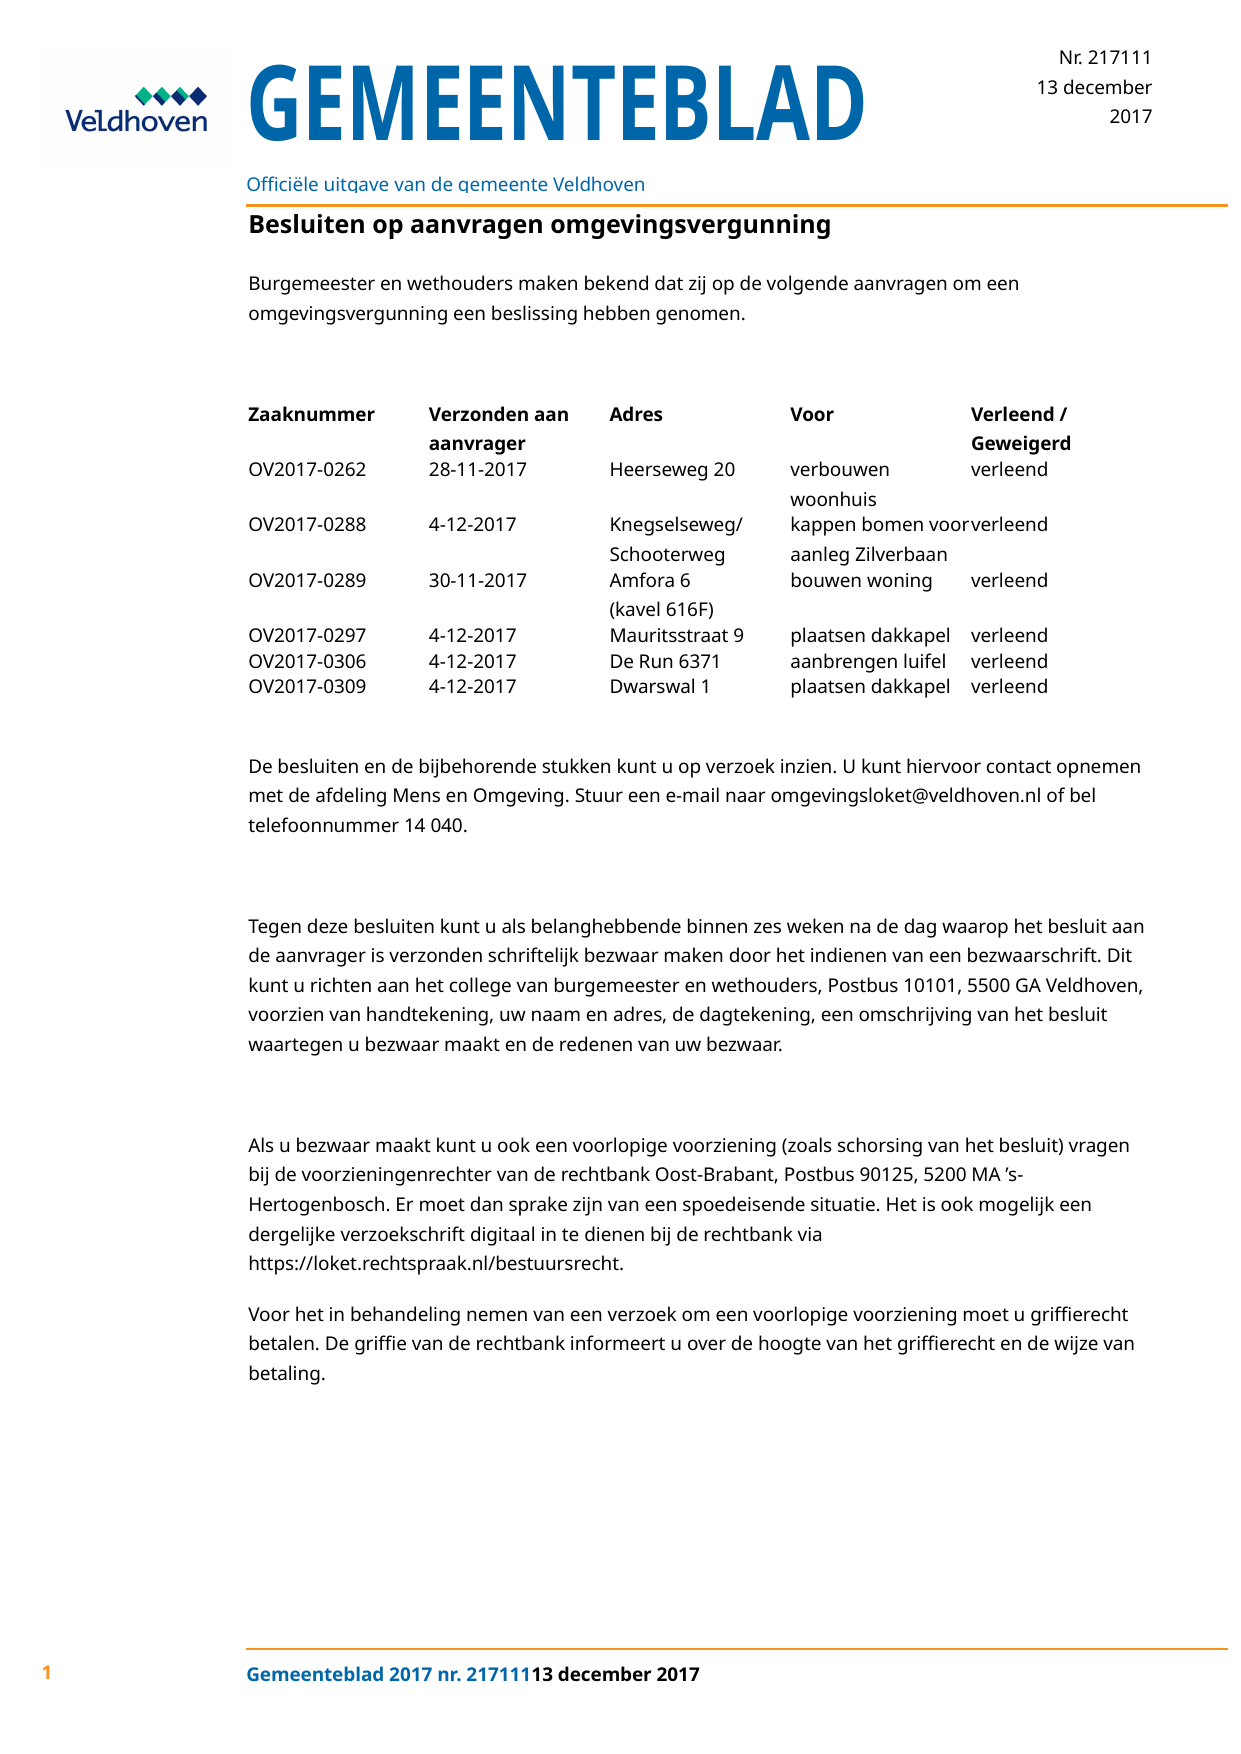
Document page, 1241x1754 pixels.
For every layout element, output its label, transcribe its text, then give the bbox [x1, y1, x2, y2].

text Voor het in behandeling nemen van een verzoek om een voorlopige voorziening moet u griffierecht betalen. De griffie van de rechtbank informeert u over de hoogte van het griffierecht en de wijze van betaling. [248, 1301, 1152, 1386]
table_cell 4-12-2017 [429, 511, 609, 567]
table_cell 28-11-2017 [429, 456, 609, 511]
table_cell OV2017-0289 [248, 567, 429, 622]
table_cell verleend [971, 648, 1152, 673]
table_header Adres [609, 401, 790, 456]
table_cell Dwarswal 1 [609, 674, 790, 699]
table_cell kappen bomen voor aanleg Zilverbaan [790, 511, 971, 567]
table_cell verbouwen woonhuis [790, 456, 971, 511]
table_cell Heerseweg 20 [609, 456, 790, 511]
table_cell OV2017-0288 [248, 511, 429, 567]
table_cell bouwen woning [790, 567, 971, 622]
table_cell Amfora 6 (kavel 616F) [609, 567, 790, 622]
table_cell verleend [971, 567, 1152, 622]
table_cell plaatsen dakkapel [790, 622, 971, 648]
text Burgemeester en wethouders maken bekend dat zij op de volgende aanvragen om een omgevingsvergunning een beslissing hebben genomen. [248, 270, 1152, 326]
text De besluiten en de bijbehorende stukken kunt u op verzoek inzien. U kunt hiervoor contact opnemen met de afdeling Mens en Omgeving. Stuur een e-mail naar omgevingsloket@veldhoven.nl of bel telefoonnummer 14 040. [248, 753, 1152, 838]
table_cell De Run 6371 [609, 648, 790, 673]
text Tegen deze besluiten kunt u als belanghebbende binnen zes weken na de dag waarop het besluit aan de aanvrager is verzonden schriftelijk bezwaar maken door het indienen van een bezwaarschrift. Dit kunt u richten aan het college van burgemeester en wethouders, Postbus 10101, 5500 GA Veldhoven, voorzien van handtekening, uw naam en adres, de dagtekening, een omschrijving van het besluit waartegen u bezwaar maakt en de redenen van uw bezwaar. [248, 913, 1152, 1057]
table_header Verleend / Geweigerd [971, 401, 1152, 456]
table_cell verleend [971, 511, 1152, 567]
table_cell OV2017-0297 [248, 622, 429, 648]
table_cell OV2017-0306 [248, 648, 429, 673]
table_cell Knegselseweg/ Schooterweg [609, 511, 790, 567]
table_cell OV2017-0262 [248, 456, 429, 511]
table_cell 30-11-2017 [429, 567, 609, 622]
table_cell verleend [971, 674, 1152, 699]
table_header Voor [790, 401, 971, 456]
table_cell OV2017-0309 [248, 674, 429, 699]
text Als u bezwaar maakt kunt u ook een voorlopige voorziening (zoals schorsing van het besluit) vragen bij de voorzieningenrechter van de rechtbank Oost-Brabant, Postbus 90125, 5200 MA ’s-Hertogenbosch. Er moet dan sprake zijn van een spoedeisende situatie. Het is ook mogelijk een dergelijke verzoekschrift digitaal in te dienen bij de rechtbank via https://loket.rechtspraak.nl/bestuursrecht. [248, 1132, 1152, 1276]
text Besluiten op aanvragen omgevingsvergunning [248, 207, 1152, 241]
table_header Verzonden aan aanvrager [429, 401, 609, 456]
picture [41, 47, 231, 172]
table_cell plaatsen dakkapel [790, 674, 971, 699]
table_cell Mauritsstraat 9 [609, 622, 790, 648]
table_cell verleend [971, 456, 1152, 511]
table_cell 4-12-2017 [429, 622, 609, 648]
table_cell verleend [971, 622, 1152, 648]
table_header Zaaknummer [248, 401, 429, 456]
table_cell 4-12-2017 [429, 674, 609, 699]
table_cell 4-12-2017 [429, 648, 609, 673]
table_cell aanbrengen luifel [790, 648, 971, 673]
